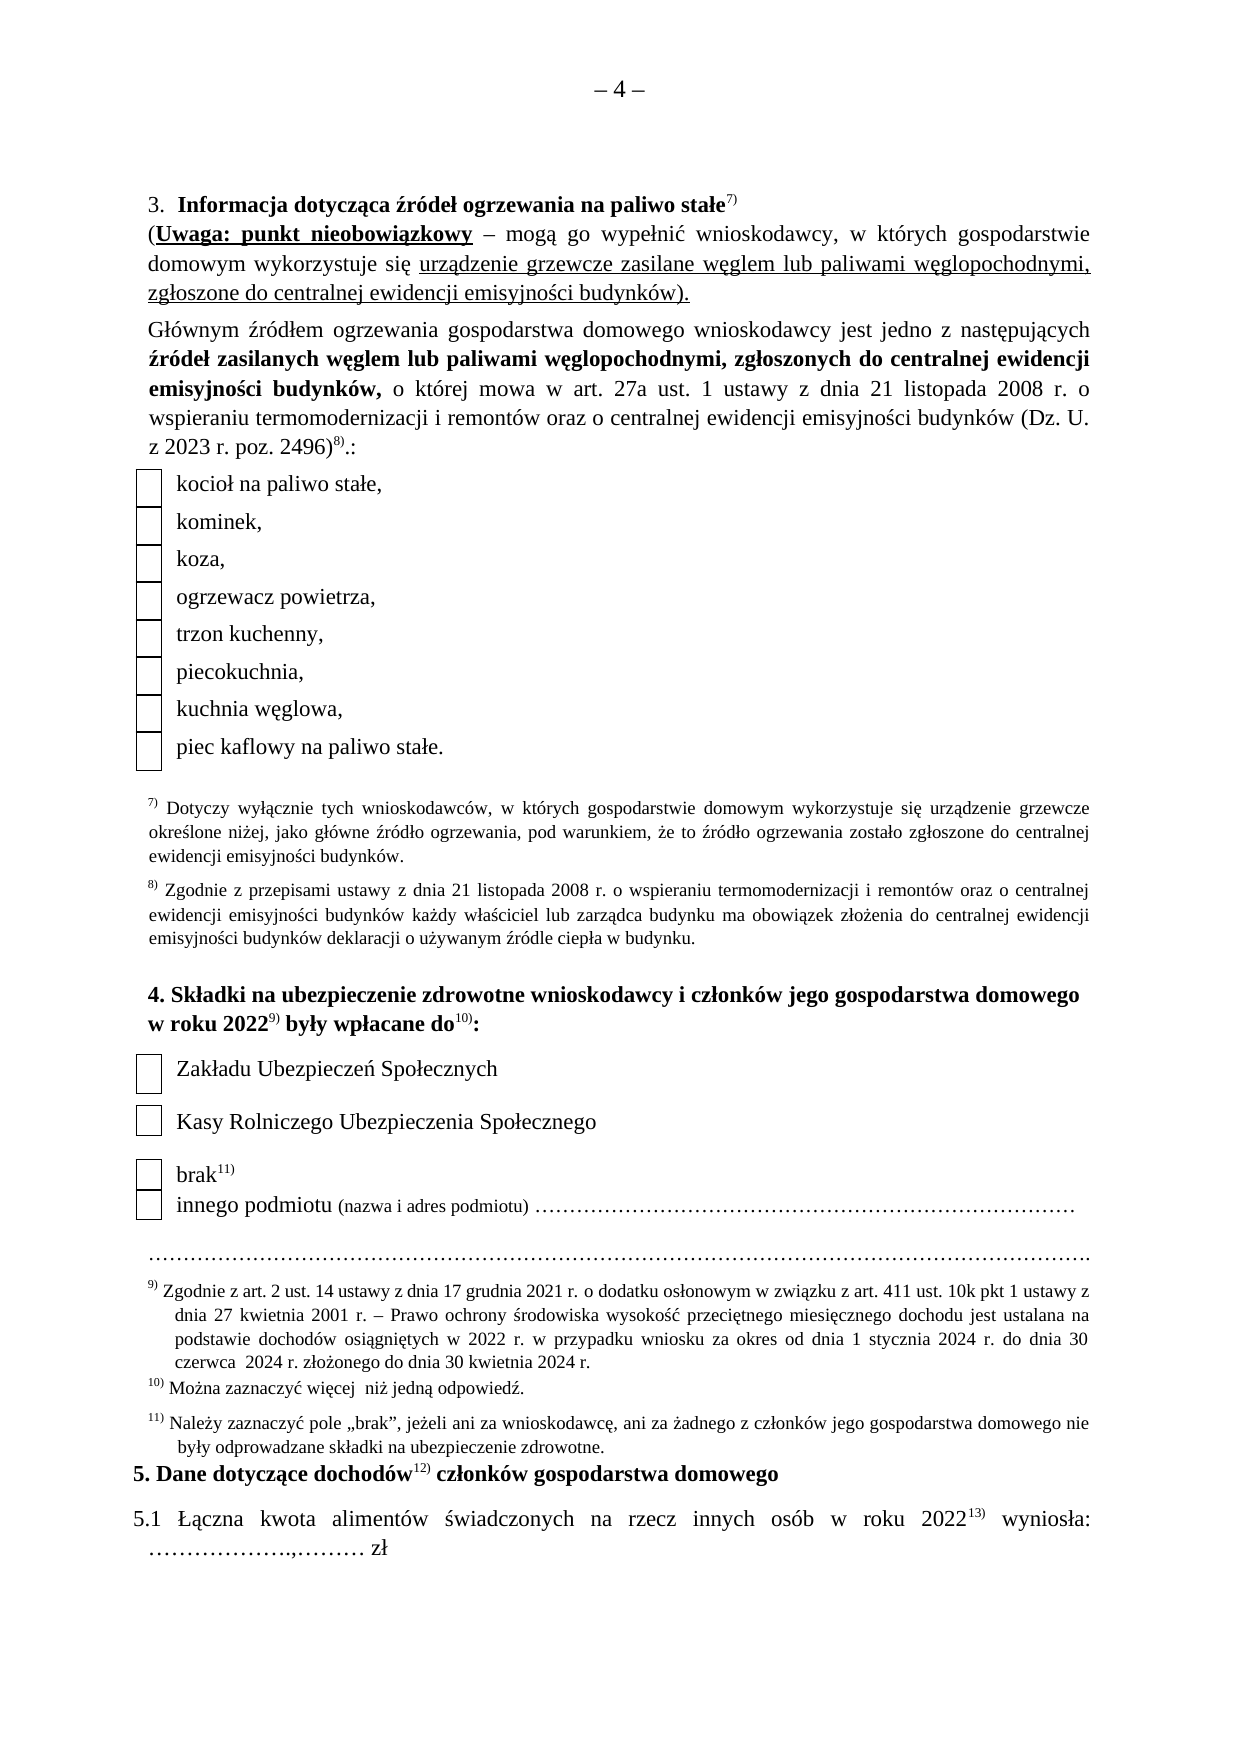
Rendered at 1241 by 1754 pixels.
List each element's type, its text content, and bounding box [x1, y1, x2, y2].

text koza, [162, 545, 1091, 572]
table_header [137, 1055, 161, 1093]
text ………………………………………………………………………………………………………………………. [148, 1241, 1091, 1265]
text 9) Zgodnie z art. 2 ust. 14 ustawy z dnia 17 grudnia 2021 r. o dodatku osłonowym w związku z art. 411 ust. 10k pkt 1 ustawy z dnia 27 kwietnia 2001 r. – Prawo ochrony środowiska wysokość przeciętnego miesięcznego dochodu jest ustalana na podstawie dochodów osiągniętych w 2022 r. w przypadku wniosku za okres od dnia 1 stycznia 2024 r. do dnia 30 czerwca 2024 r. złożonego do dnia 30 kwietnia 2024 r. [148, 1278, 1091, 1373]
text (Uwaga: punkt nieobowiązkowy – mogą go wypełnić wnioskodawcy, w których gospodarstwie domowym wykorzystuje się urządzenie grzewcze zasilane węglem lub paliwami węglopochodnymi, zgłoszone do centralnej ewidencji emisyjności budynków). [148, 220, 1091, 305]
text trzon kuchenny, [162, 620, 1091, 647]
table_header [137, 1190, 161, 1219]
text 5. Dane dotyczące dochodów12) członków gospodarstwa domowego [133, 1459, 1091, 1486]
table_header [137, 657, 161, 694]
table_header [137, 545, 161, 581]
table_header [137, 732, 161, 770]
text 11) Należy zaznaczyć pole „brak”, jeżeli ani za wnioskodawcę, ani za żadnego z członków jego gospodarstwa domowego nie były odprowadzane składki na ubezpieczenie zdrowotne. [148, 1410, 1091, 1457]
text piecokuchnia, [162, 658, 1091, 684]
text ogrzewacz powietrza, [162, 583, 1091, 609]
table_header [137, 507, 161, 544]
table_header [137, 695, 161, 731]
text kominek, [162, 508, 1091, 534]
text brak11) [162, 1161, 1091, 1187]
table_header [137, 620, 161, 656]
list Informacja dotycząca źródeł ogrzewania na paliwo stałe7) [148, 191, 1079, 218]
text kocioł na paliwo stałe, [162, 470, 1091, 497]
text kuchnia węglowa, [162, 695, 1091, 722]
text Kasy Rolniczego Ubezpieczenia Społecznego [162, 1108, 1091, 1134]
text Zakładu Ubezpieczeń Społecznych [162, 1055, 1091, 1082]
table_header [137, 1106, 161, 1135]
table_header [137, 1160, 161, 1189]
text Głównym źródłem ogrzewania gospodarstwa domowego wnioskodawcy jest jedno z następujących źródeł zasilanych węglem lub paliwami węglopochodnymi, zgłoszonych do centralnej ewidencji emisyjności budynków, o której mowa w art. 27a ust. 1 ustawy z dnia 21 listopada 2008 r. o wspieraniu termomodernizacji i remontów oraz o centralnej ewidencji emisyjności budynków (Dz. U. z 2023 r. poz. 2496)8).: [148, 316, 1091, 459]
table_header [137, 582, 161, 619]
text piec kaflowy na paliwo stałe. [162, 733, 1091, 759]
text 4. Składki na ubezpieczenie zdrowotne wnioskodawcy i członków jego gospodarstwa domowego w roku 20229) były wpłacane do10): [148, 981, 1091, 1037]
text innego podmiotu (nazwa i adres podmiotu) …………………………………………………………………… [162, 1191, 1091, 1217]
text 8) Zgodnie z przepisami ustawy z dnia 21 listopada 2008 r. o wspieraniu termomodernizacji i remontów oraz o centralnej ewidencji emisyjności budynków każdy właściciel lub zarządca budynku ma obowiązek złożenia do centralnej ewidencji emisyjności budynków deklaracji o używanym źródle ciepła w budynku. [148, 877, 1091, 949]
text 10) Można zaznaczyć więcej niż jedną odpowiedź. [148, 1375, 1091, 1399]
text 7) Dotyczy wyłącznie tych wnioskodawców, w których gospodarstwie domowym wykorzystuje się urządzenie grzewcze określone niżej, jako główne źródło ogrzewania, pod warunkiem, że to źródło ogrzewania zostało zgłoszone do centralnej ewidencji emisyjności budynków. [148, 795, 1091, 866]
text 5.1 Łączna kwota alimentów świadczonych na rzecz innych osób w roku 202213) wyniosła: ……………….,……… zł [133, 1505, 1091, 1560]
table_header [137, 470, 161, 506]
